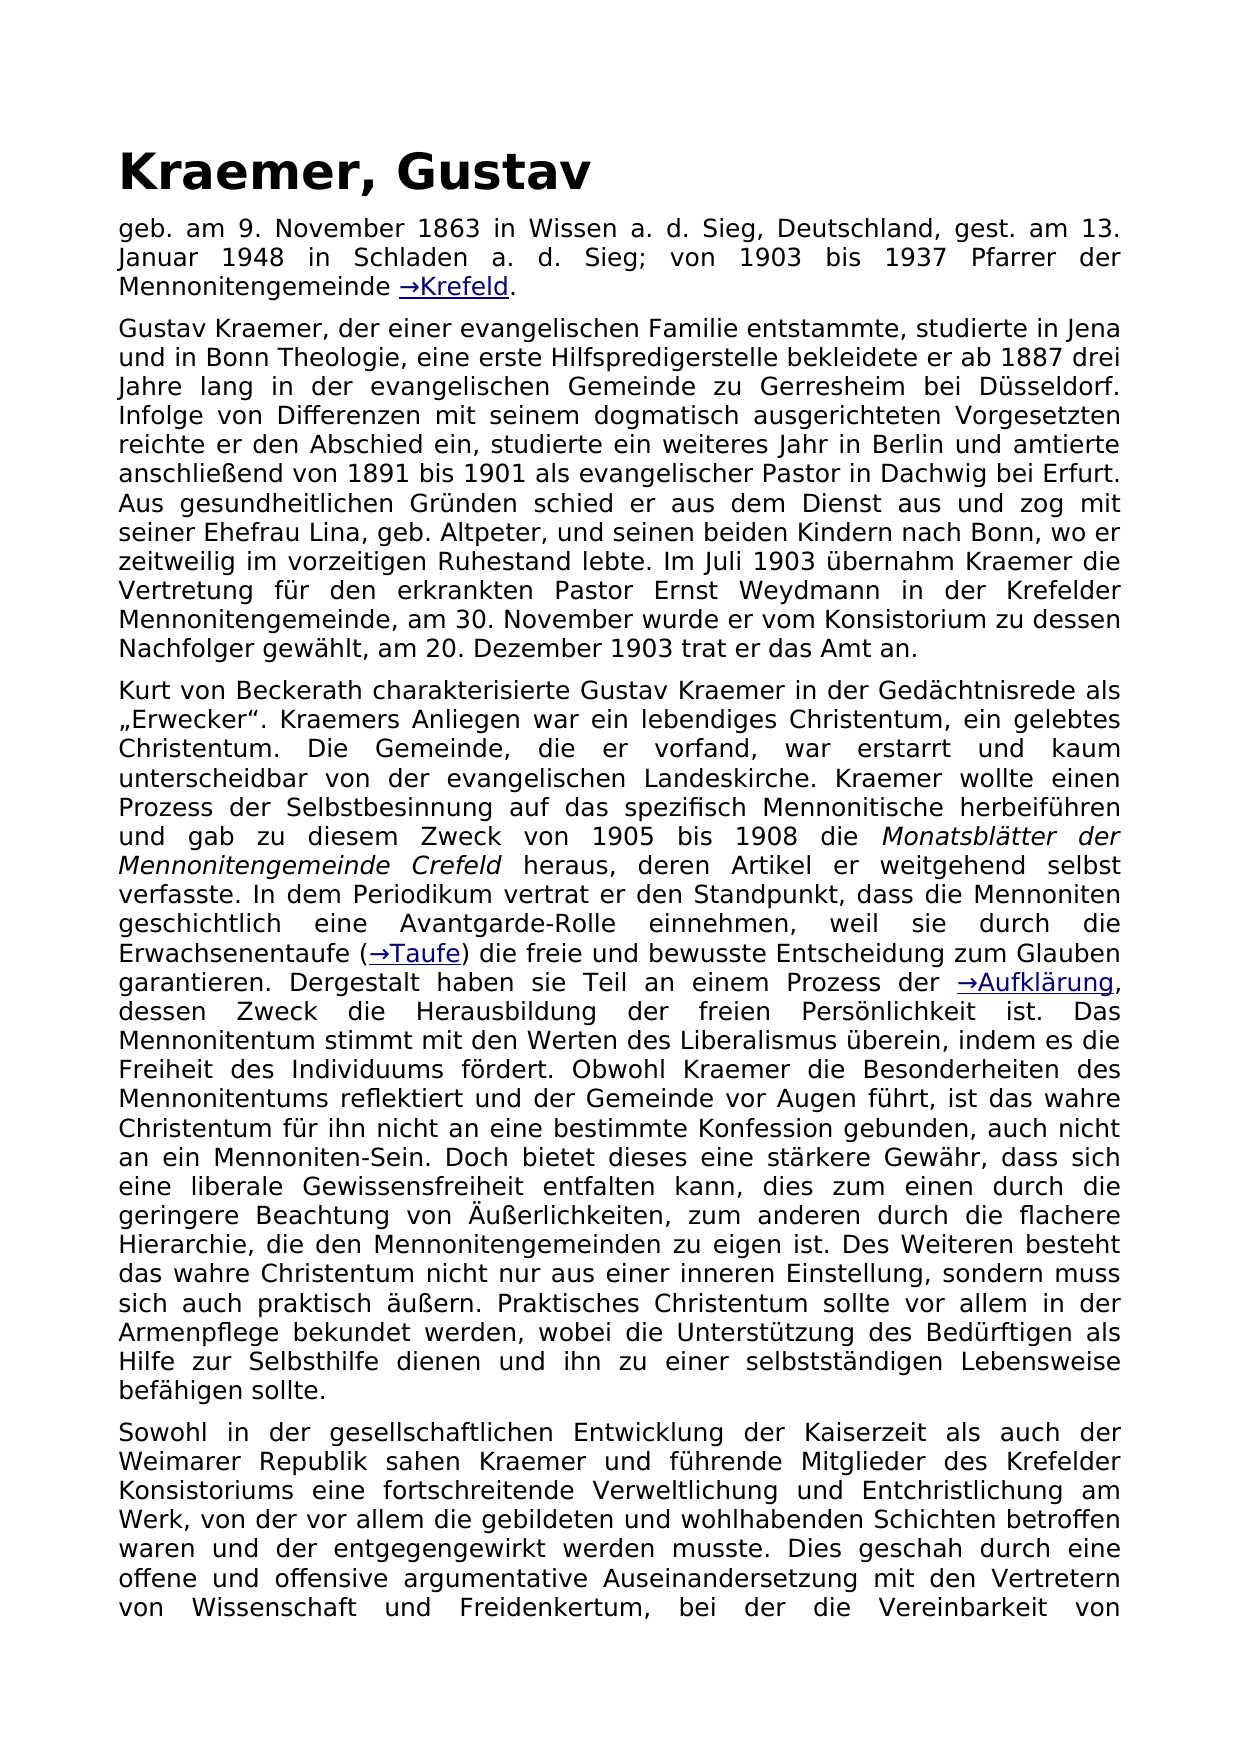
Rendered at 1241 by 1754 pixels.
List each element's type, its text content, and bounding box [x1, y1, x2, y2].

text Kurt von Beckerath charakterisierte Gustav Kraemer in der Gedächtnisrede als „Erwecker“. Kraemers Anliegen war ein lebendiges Christentum, ein gelebtes Christentum. Die Gemeinde, die er vorfand, war erstarrt und kaum unterscheidbar von der evangelischen Landeskirche. Kraemer wollte einen Prozess der Selbstbesinnung auf das spezifisch Mennonitische herbeiführen und gab zu diesem Zweck von 1905 bis 1908 die Monatsblätter der Mennonitengemeinde Crefeld heraus, deren Artikel er weitgehend selbst verfasste. In dem Periodikum vertrat er den Standpunkt, dass die Mennoniten geschichtlich eine Avantgarde-Rolle einnehmen, weil sie durch die Erwachsenentaufe (→Taufe) die freie und bewusste Entscheidung zum Glauben garantieren. Dergestalt haben sie Teil an einem Prozess der →Aufklärung, dessen Zweck die Herausbildung der freien Persönlichkeit ist. Das Mennonitentum stimmt mit den Werten des Liberalismus überein, indem es die Freiheit des Individuums fördert. Obwohl Kraemer die Besonderheiten des Mennonitentums reflektiert und der Gemeinde vor Augen führt, ist das wahre Christentum für ihn nicht an eine bestimmte Konfession gebunden, auch nicht an ein Mennoniten-Sein. Doch bietet dieses eine stärkere Gewähr, dass sich eine liberale Gewissensfreiheit entfalten kann, dies zum einen durch die geringere Beachtung von Äußerlichkeiten, zum anderen durch die flachere Hierarchie, die den Mennonitengemeinden zu eigen ist. Des Weiteren besteht das wahre Christentum nicht nur aus einer inneren Einstellung, sondern muss sich auch praktisch äußern. Praktisches Christentum sollte vor allem in der Armenpflege bekundet werden, wobei die Unterstützung des Bedürftigen als Hilfe zur Selbsthilfe dienen und ihn zu einer selbstständigen Lebensweise befähigen sollte. [118, 676, 1122, 1406]
text Sowohl in der gesellschaftlichen Entwicklung der Kaiserzeit als auch der Weimarer Republik sahen Kraemer und führende Mitglieder des Krefelder Konsistoriums eine fortschreitende Verweltlichung und Entchristlichung am Werk, von der vor allem die gebildeten und wohlhabenden Schichten betroffen waren und der entgegengewirkt werden musste. Dies geschah durch eine offene und offensive argumentative Auseinandersetzung mit den Vertretern von Wissenschaft und Freidenkertum, bei der die Vereinbarkeit von [118, 1418, 1122, 1622]
text Gustav Kraemer, der einer evangelischen Familie entstammte, studierte in Jena und in Bonn Theologie, eine erste Hilfspredigerstelle bekleidete er ab 1887 drei Jahre lang in der evangelischen Gemeinde zu Gerresheim bei Düsseldorf. Infolge von Differenzen mit seinem dogmatisch ausgerichteten Vorgesetzten reichte er den Abschied ein, studierte ein weiteres Jahr in Berlin und amtierte anschließend von 1891 bis 1901 als evangelischer Pastor in Dachwig bei Erfurt. Aus gesundheitlichen Gründen schied er aus dem Dienst aus und zog mit seiner Ehefrau Lina, geb. Altpeter, und seinen beiden Kindern nach Bonn, wo er zeitweilig im vorzeitigen Ruhestand lebte. Im Juli 1903 übernahm Kraemer die Vertretung für den erkrankten Pastor Ernst Weydmann in der Krefelder Mennonitengemeinde, am 30. November wurde er vom Konsistorium zu dessen Nachfolger gewählt, am 20. Dezember 1903 trat er das Amt an. [118, 314, 1122, 664]
text geb. am 9. November 1863 in Wissen a. d. Sieg, Deutschland, gest. am 13. Januar 1948 in Schladen a. d. Sieg; von 1903 bis 1937 Pfarrer der Mennonitengemeinde →Krefeld. [118, 214, 1122, 301]
subtitle Kraemer, Gustav [118, 143, 1122, 201]
